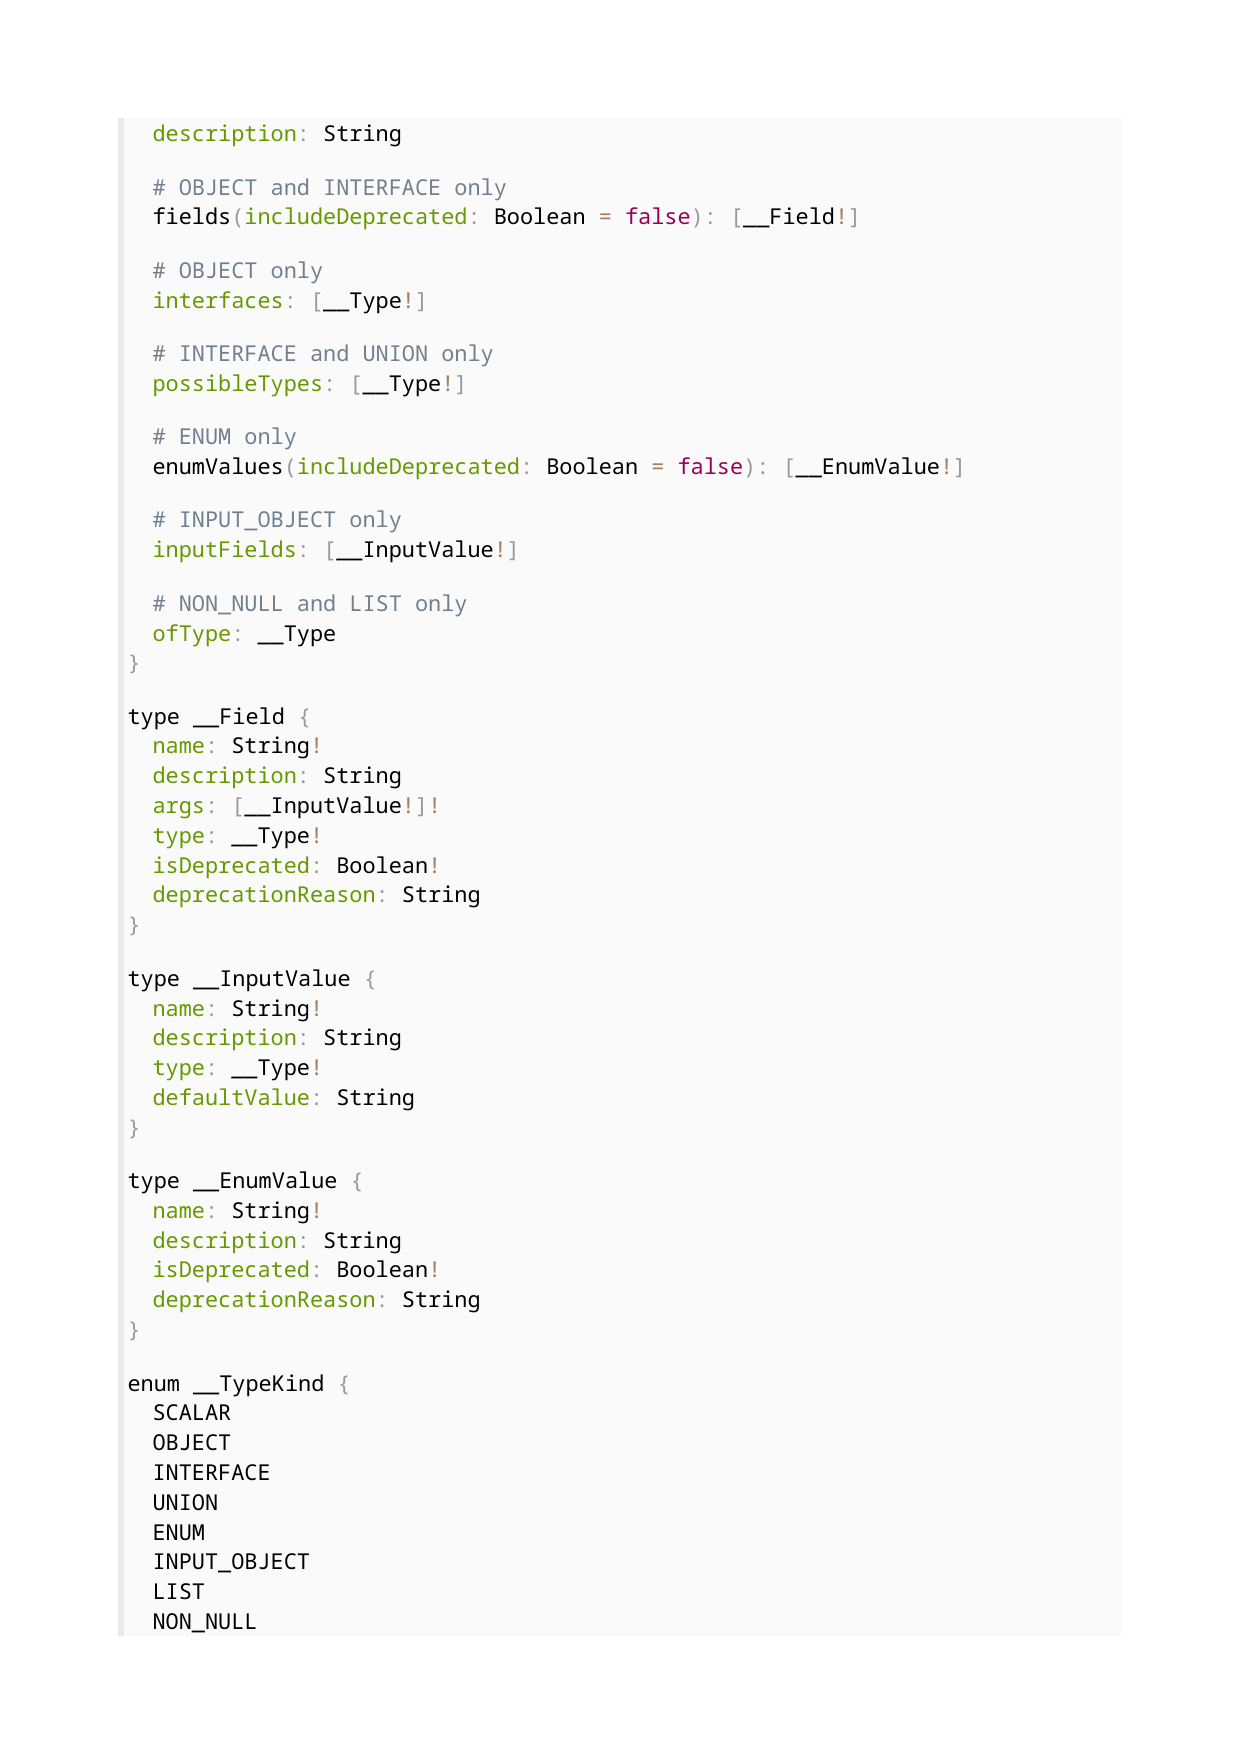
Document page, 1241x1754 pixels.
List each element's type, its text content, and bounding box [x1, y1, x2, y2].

text ofType: __Type [124, 617, 1122, 647]
text type: __Type! [124, 820, 1122, 850]
text type __EnumValue { [124, 1165, 1122, 1195]
text } [124, 1314, 1122, 1344]
text } [124, 647, 1122, 677]
text name: String! [124, 992, 1122, 1022]
text # NON_NULL and LIST only [124, 588, 1122, 617]
text description: String [124, 118, 1122, 148]
text isDeprecated: Boolean! [124, 1254, 1122, 1284]
text isDeprecated: Boolean! [124, 850, 1122, 879]
text description: String [124, 1022, 1122, 1052]
text ENUM [124, 1516, 1122, 1546]
text # OBJECT only [124, 255, 1122, 284]
text # INPUT_OBJECT only [124, 504, 1122, 534]
text fields(includeDeprecated: Boolean = false): [__Field!] [124, 201, 1122, 231]
text name: String! [124, 731, 1122, 760]
text # INTERFACE and UNION only [124, 338, 1122, 368]
text type __Field { [124, 701, 1122, 731]
text description: String [124, 760, 1122, 790]
text inputFields: [__InputValue!] [124, 534, 1122, 564]
text type: __Type! [124, 1052, 1122, 1082]
text name: String! [124, 1195, 1122, 1225]
text INPUT_OBJECT [124, 1546, 1122, 1576]
text SCALAR [124, 1397, 1122, 1427]
text enum __TypeKind { [124, 1367, 1122, 1397]
text UNION [124, 1487, 1122, 1516]
text defaultValue: String [124, 1082, 1122, 1112]
text NON_NULL [124, 1606, 1122, 1636]
text LIST [124, 1576, 1122, 1606]
text enumValues(includeDeprecated: Boolean = false): [__EnumValue!] [124, 451, 1122, 481]
text description: String [124, 1225, 1122, 1254]
text args: [__InputValue!]! [124, 790, 1122, 820]
text type __InputValue { [124, 963, 1122, 992]
text interfaces: [__Type!] [124, 284, 1122, 314]
text } [124, 1112, 1122, 1141]
text # OBJECT and INTERFACE only [124, 172, 1122, 201]
text # ENUM only [124, 421, 1122, 451]
text OBJECT [124, 1427, 1122, 1457]
text deprecationReason: String [124, 1284, 1122, 1314]
text INTERFACE [124, 1457, 1122, 1487]
text deprecationReason: String [124, 879, 1122, 909]
text possibleTypes: [__Type!] [124, 368, 1122, 398]
text } [124, 909, 1122, 939]
